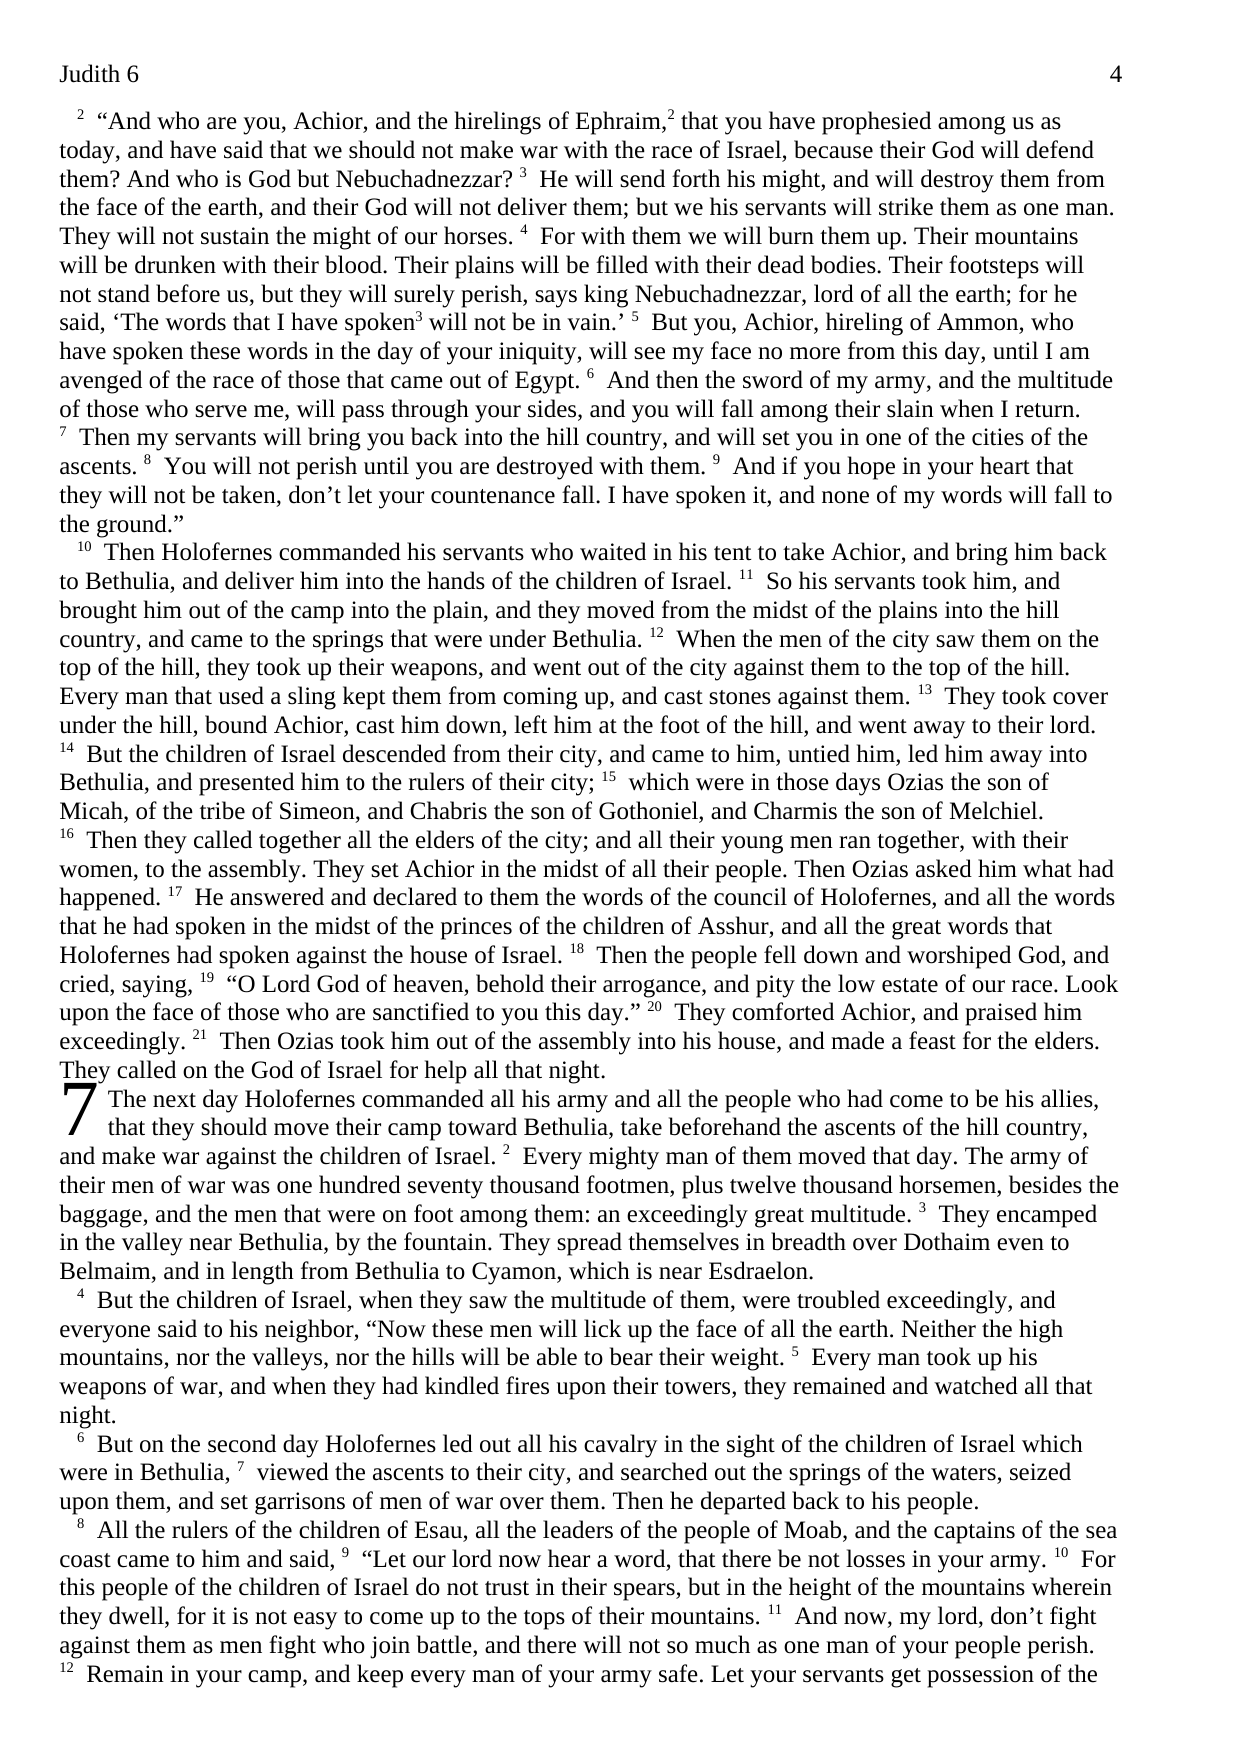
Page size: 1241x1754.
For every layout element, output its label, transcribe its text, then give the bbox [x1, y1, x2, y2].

text 6 But on the second day Holofernes led out all his cavalry in the sight of the children of Israel which were in Bethulia, 7 viewed the ascents to their city, and searched out the springs of the waters, seized upon them, and set garrisons of men of war over them. Then he departed back to his people. [59, 1429, 1122, 1515]
text 10 Then Holofernes commanded his servants who waited in his tent to take Achior, and bring him back to Bethulia, and deliver him into the hands of the children of Israel. 11 So his servants took him, and brought him out of the camp into the plain, and they moved from the midst of the plains into the hill country, and came to the springs that were under Bethulia. 12 When the men of the city saw them on the top of the hill, they took up their weapons, and went out of the city against them to the top of the hill. Every man that used a sling kept them from coming up, and cast stones against them. 13 They took cover under the hill, bound Achior, cast him down, left him at the foot of the hill, and went away to their lord. 14 But the children of Israel descended from their city, and came to him, untied him, led him away into Bethulia, and presented him to the rulers of their city; 15 which were in those days Ozias the son of Micah, of the tribe of Simeon, and Chabris the son of Gothoniel, and Charmis the son of Melchiel. 16 Then they called together all the elders of the city; and all their young men ran together, with their women, to the assembly. They set Achior in the midst of all their people. Then Ozias asked him what had happened. 17 He answered and declared to them the words of the council of Holofernes, and all the words that he had spoken in the midst of the princes of the children of Asshur, and all the great words that Holofernes had spoken against the house of Israel. 18 Then the people fell down and worshiped God, and cried, saying, 19 “O Lord God of heaven, behold their arrogance, and pity the low estate of our race. Look upon the face of those who are sanctified to you this day.” 20 They comforted Achior, and praised him exceedingly. 21 Then Ozias took him out of the assembly into his house, and made a feast for the elders. They called on the God of Israel for help all that night. [59, 537, 1122, 1084]
text 7The next day Holofernes commanded all his army and all the people who had come to be his allies, that they should move their camp toward Bethulia, take beforehand the ascents of the hill country, and make war against the children of Israel. 2 Every mighty man of them moved that day. The army of their men of war was one hundred seventy thousand footmen, plus twelve thousand horsemen, besides the baggage, and the men that were on foot among them: an exceedingly great multitude. 3 They encamped in the valley near Bethulia, by the fountain. They spread themselves in breadth over Dothaim even to Belmaim, and in length from Bethulia to Cyamon, which is near Esdraelon. [59, 1084, 1122, 1285]
text 4 But the children of Israel, when they saw the multitude of them, were troubled exceedingly, and everyone said to his neighbor, “Now these men will lick up the face of all the earth. Neither the high mountains, nor the valleys, nor the hills will be able to bear their weight. 5 Every man took up his weapons of war, and when they had kindled fires upon their towers, they remained and watched all that night. [59, 1285, 1122, 1429]
text 2 “And who are you, Achior, and the hirelings of Ephraim,2 that you have prophesied among us as today, and have said that we should not make war with the race of Israel, because their God will defend them? And who is God but Nebuchadnezzar? 3 He will send forth his might, and will destroy them from the face of the earth, and their God will not deliver them; but we his servants will strike them as one man. They will not sustain the might of our horses. 4 For with them we will burn them up. Their mountains will be drunken with their blood. Their plains will be filled with their dead bodies. Their footsteps will not stand before us, but they will surely perish, says king Nebuchadnezzar, lord of all the earth; for he said, ‘The words that I have spoken3 will not be in vain.’ 5 But you, Achior, hireling of Ammon, who have spoken these words in the day of your iniquity, will see my face no more from this day, until I am avenged of the race of those that came out of Egypt. 6 And then the sword of my army, and the multitude of those who serve me, will pass through your sides, and you will fall among their slain when I return. 7 Then my servants will bring you back into the hill country, and will set you in one of the cities of the ascents. 8 You will not perish until you are destroyed with them. 9 And if you hope in your heart that they will not be taken, don’t let your countenance fall. I have spoken it, and none of my words will fall to the ground.” [59, 106, 1122, 537]
text 8 All the rulers of the children of Esau, all the leaders of the people of Moab, and the captains of the sea coast came to him and said, 9 “Let our lord now hear a word, that there be not losses in your army. 10 For this people of the children of Israel do not trust in their spears, but in the height of the mountains wherein they dwell, for it is not easy to come up to the tops of their mountains. 11 And now, my lord, don’t fight against them as men fight who join battle, and there will not so much as one man of your people perish. 12 Remain in your camp, and keep every man of your army safe. Let your servants get possession of the [59, 1515, 1122, 1687]
